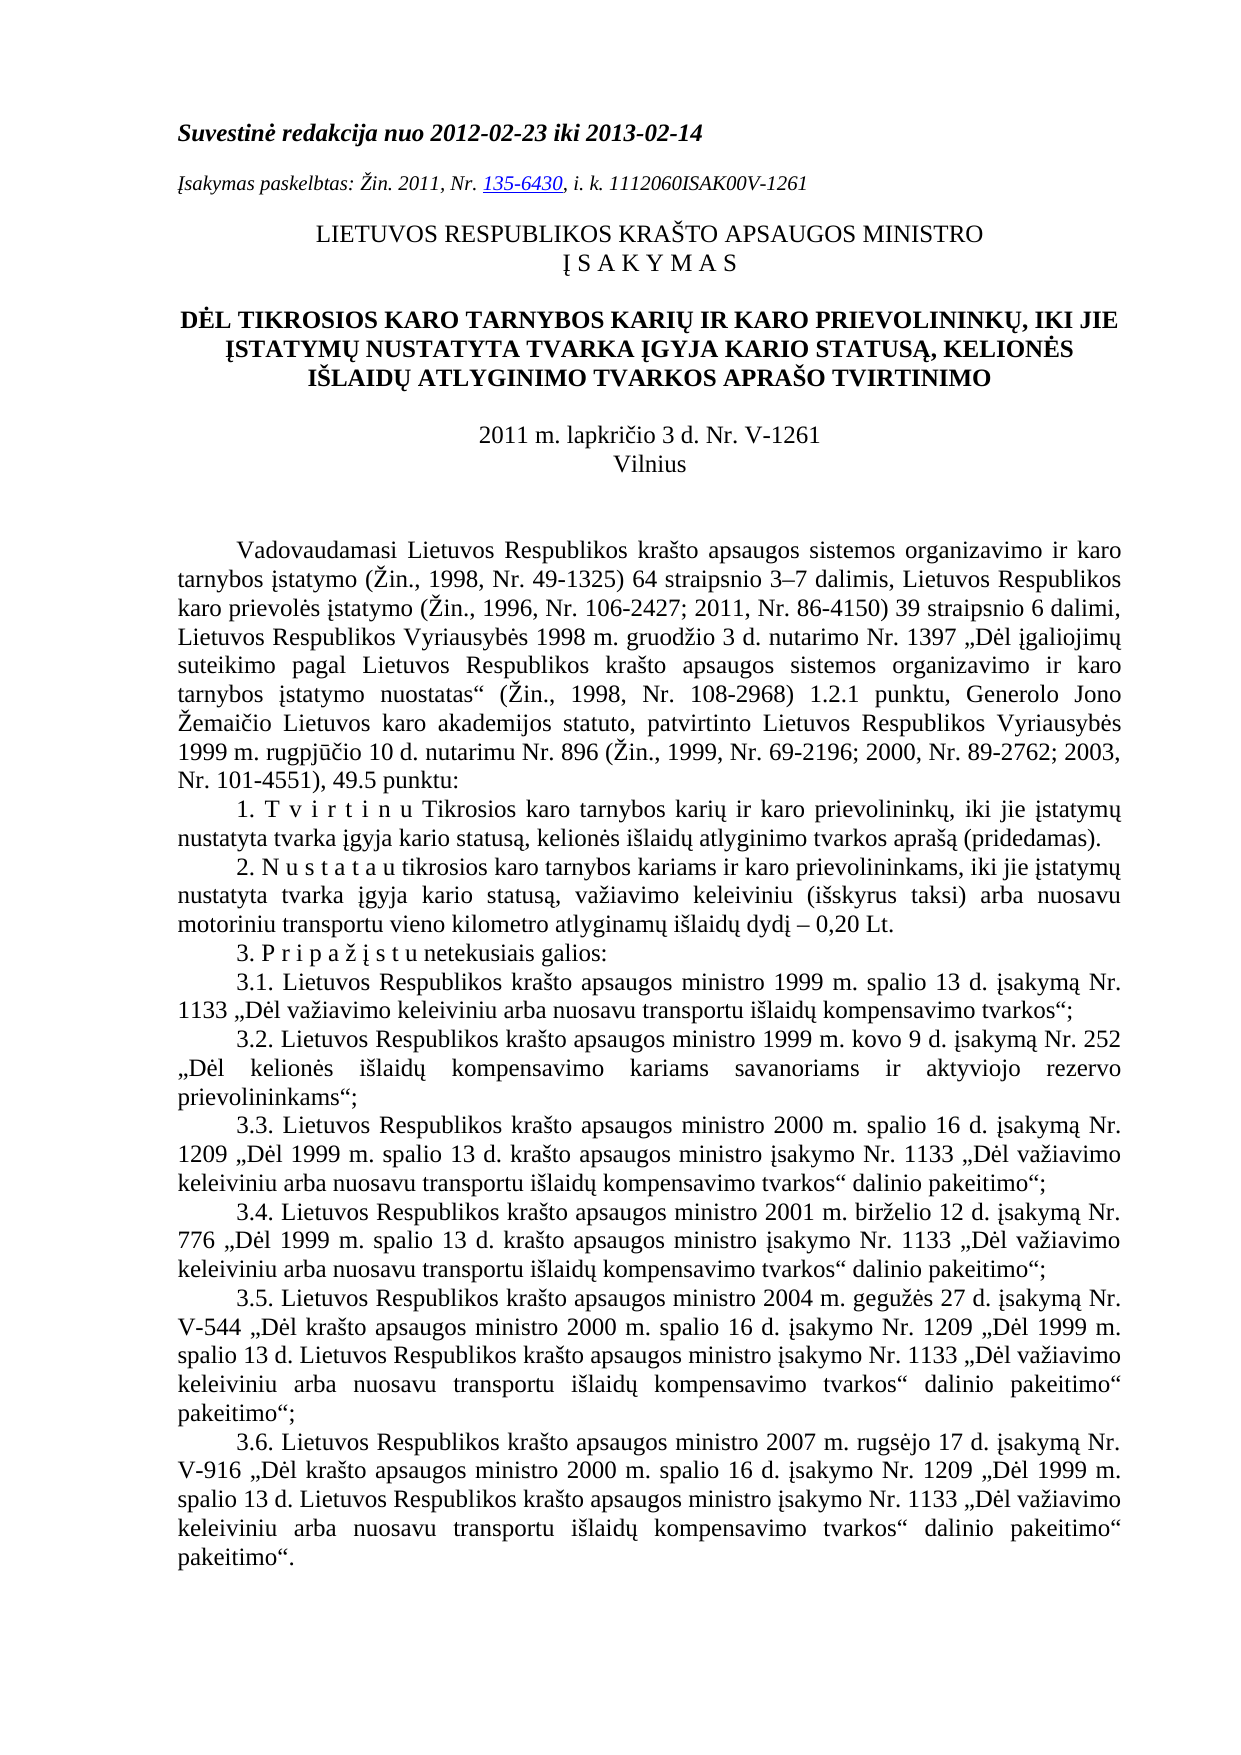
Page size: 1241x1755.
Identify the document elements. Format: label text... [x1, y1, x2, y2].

text 2011 m. lapkričio 3 d. Nr. V-1261 [177, 420, 1122, 449]
text 1. T v i r t i n u Tikrosios karo tarnybos karių ir karo prievolininkų, iki jie įstatymų nustatyta tvarka įgyja kario statusą, kelionės išlaidų atlyginimo tvarkos aprašą (pridedamas). [177, 794, 1122, 852]
text DĖL Tikrosios karo tarnybos karių ir karo prievolininkų, iki jie įstatymų nustatyta tvarka įgyja kario statusą, kelionės išlaidų atlyginimo tvarkos aprašO TVIRTINIMO [177, 305, 1122, 392]
text 3.2. Lietuvos Respublikos krašto apsaugos ministro 1999 m. kovo 9 d. įsakymą Nr. 252 „Dėl kelionės išlaidų kompensavimo kariams savanoriams ir aktyviojo rezervo prievolininkams“; [177, 1024, 1122, 1110]
text Įsakymas paskelbtas: Žin. 2011, Nr. 135-6430, i. k. 1112060ISAK00V-1261 [177, 171, 1122, 195]
text 2. N u s t a t a u tikrosios karo tarnybos kariams ir karo prievolininkams, iki jie įstatymų nustatyta tvarka įgyja kario statusą, važiavimo keleiviniu (išskyrus taksi) arba nuosavu motoriniu transportu vieno kilometro atlyginamų išlaidų dydį – 0,20 Lt. [177, 852, 1122, 938]
text 3.6. Lietuvos Respublikos krašto apsaugos ministro 2007 m. rugsėjo 17 d. įsakymą Nr. V-916 „Dėl krašto apsaugos ministro 2000 m. spalio 16 d. įsakymo Nr. 1209 „Dėl 1999 m. spalio 13 d. Lietuvos Respublikos krašto apsaugos ministro įsakymo Nr. 1133 „Dėl važiavimo keleiviniu arba nuosavu transportu išlaidų kompensavimo tvarkos“ dalinio pakeitimo“ pakeitimo“. [177, 1427, 1122, 1570]
text 3. P r i p a ž į s t u netekusiais galios: [177, 938, 1122, 967]
text 3.1. Lietuvos Respublikos krašto apsaugos ministro 1999 m. spalio 13 d. įsakymą Nr. 1133 „Dėl važiavimo keleiviniu arba nuosavu transportu išlaidų kompensavimo tvarkos“; [177, 967, 1122, 1024]
text Į S A K Y M A S [177, 248, 1122, 277]
text Suvestinė redakcija nuo 2012-02-23 iki 2013-02-14 [177, 118, 1122, 147]
text LIETUVOS RESPUBLIKOS KRAŠTO APSAUGOS MINISTRO [177, 219, 1122, 248]
text Vilnius [177, 449, 1122, 478]
text 3.3. Lietuvos Respublikos krašto apsaugos ministro 2000 m. spalio 16 d. įsakymą Nr. 1209 „Dėl 1999 m. spalio 13 d. krašto apsaugos ministro įsakymo Nr. 1133 „Dėl važiavimo keleiviniu arba nuosavu transportu išlaidų kompensavimo tvarkos“ dalinio pakeitimo“; [177, 1110, 1122, 1197]
text 3.4. Lietuvos Respublikos krašto apsaugos ministro 2001 m. birželio 12 d. įsakymą Nr. 776 „Dėl 1999 m. spalio 13 d. krašto apsaugos ministro įsakymo Nr. 1133 „Dėl važiavimo keleiviniu arba nuosavu transportu išlaidų kompensavimo tvarkos“ dalinio pakeitimo“; [177, 1197, 1122, 1283]
text 3.5. Lietuvos Respublikos krašto apsaugos ministro 2004 m. gegužės 27 d. įsakymą Nr. V-544 „Dėl krašto apsaugos ministro 2000 m. spalio 16 d. įsakymo Nr. 1209 „Dėl 1999 m. spalio 13 d. Lietuvos Respublikos krašto apsaugos ministro įsakymo Nr. 1133 „Dėl važiavimo keleiviniu arba nuosavu transportu išlaidų kompensavimo tvarkos“ dalinio pakeitimo“ pakeitimo“; [177, 1283, 1122, 1427]
text Vadovaudamasi Lietuvos Respublikos krašto apsaugos sistemos organizavimo ir karo tarnybos įstatymo (Žin., 1998, Nr. 49-1325) 64 straipsnio 3–7 dalimis, Lietuvos Respublikos karo prievolės įstatymo (Žin., 1996, Nr. 106-2427; 2011, Nr. 86-4150) 39 straipsnio 6 dalimi, Lietuvos Respublikos Vyriausybės 1998 m. gruodžio 3 d. nutarimo Nr. 1397 „Dėl įgaliojimų suteikimo pagal Lietuvos Respublikos krašto apsaugos sistemos organizavimo ir karo tarnybos įstatymo nuostatas“ (Žin., 1998, Nr. 108-2968) 1.2.1 punktu, Generolo Jono Žemaičio Lietuvos karo akademijos statuto, patvirtinto Lietuvos Respublikos Vyriausybės 1999 m. rugpjūčio 10 d. nutarimu Nr. 896 (Žin., 1999, Nr. 69-2196; 2000, Nr. 89-2762; 2003, Nr. 101-4551), 49.5 punktu: [177, 535, 1122, 794]
